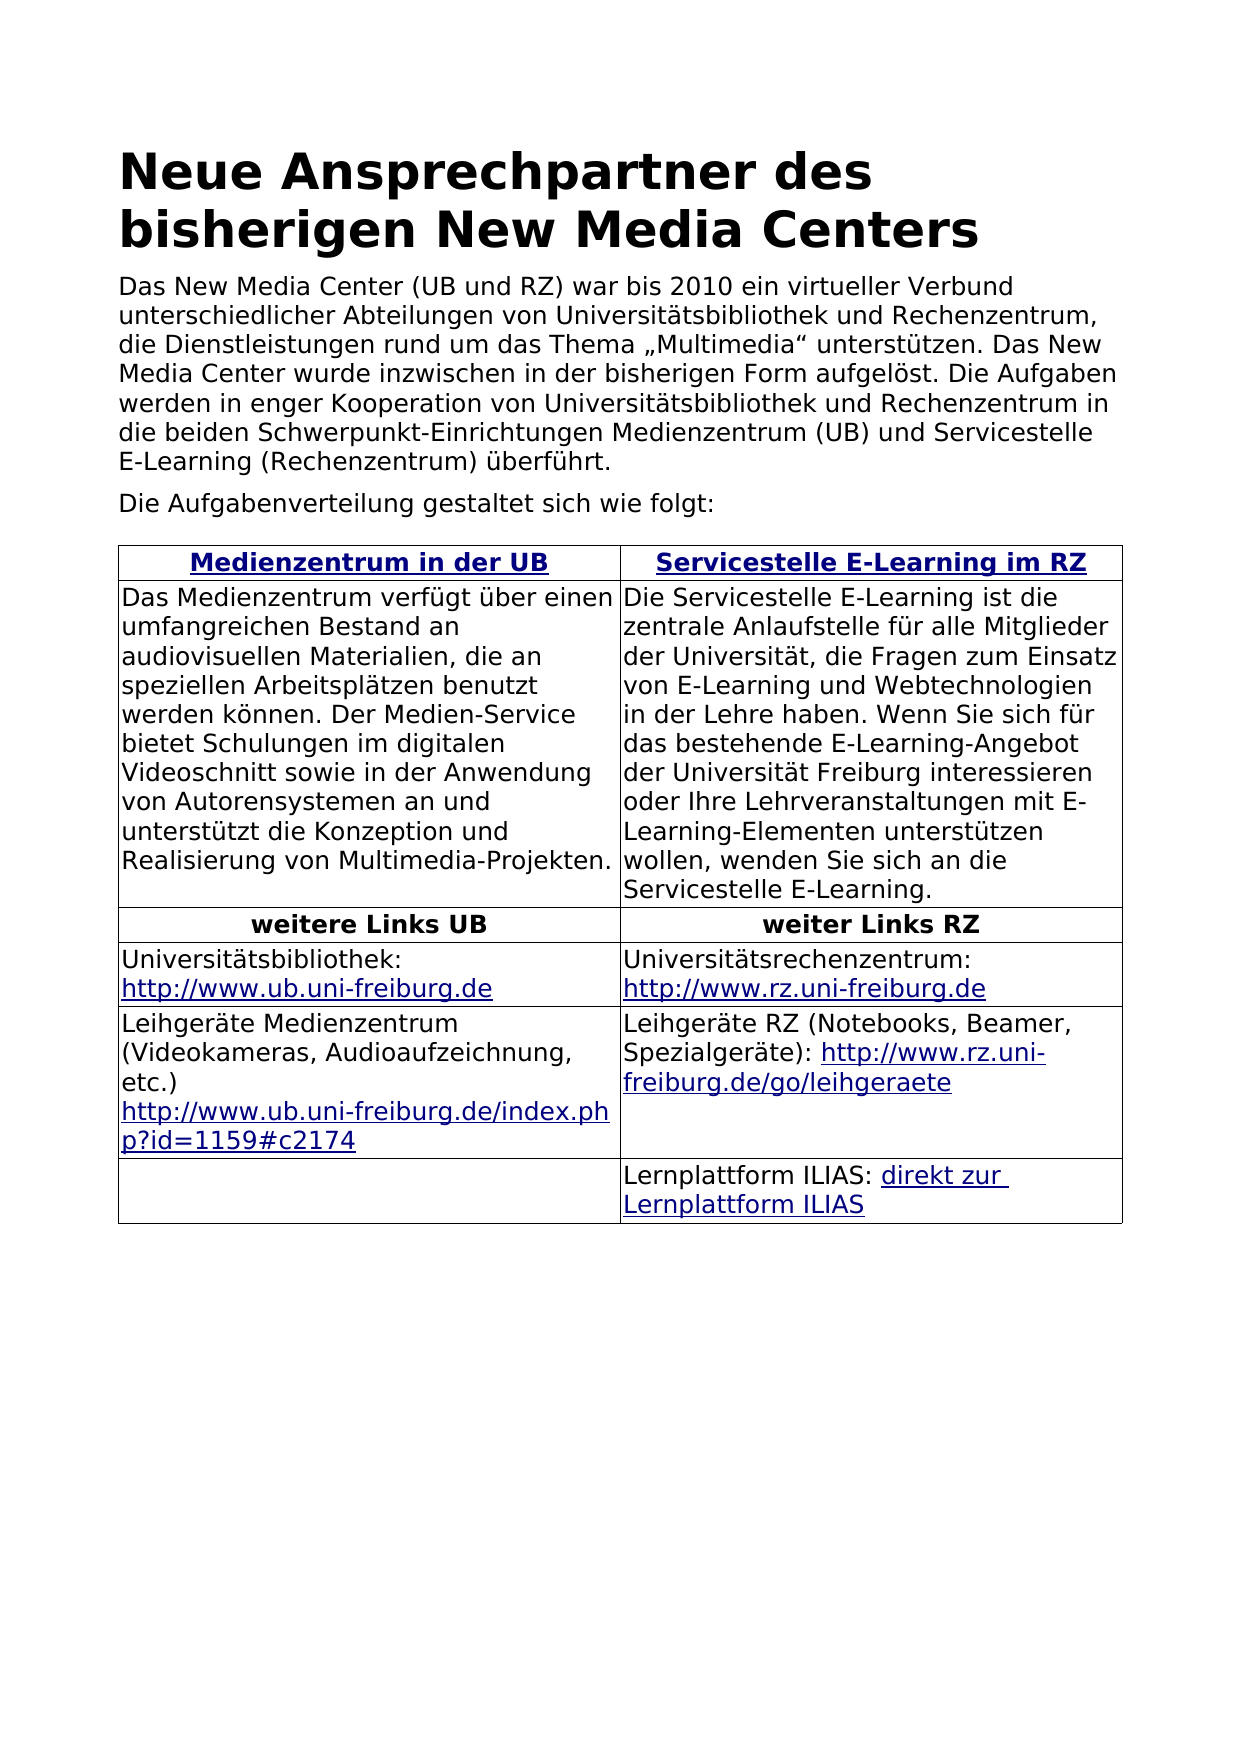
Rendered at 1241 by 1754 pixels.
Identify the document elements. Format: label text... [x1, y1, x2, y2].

subtitle Neue Ansprechpartner des bisherigen New Media Centers [118, 143, 1122, 259]
table_cell Lernplattform ILIAS: direkt zur Lernplattform ILIAS [621, 1159, 1122, 1222]
table_header Servicestelle E-Learning im RZ [621, 546, 1122, 580]
table_header Medienzentrum in der UB [119, 546, 620, 580]
table_cell [119, 1159, 620, 1222]
table_cell Universitätsrechenzentrum: http://www.rz.uni-freiburg.de [621, 943, 1122, 1006]
table_cell Leihgeräte Medienzentrum (Videokameras, Audioaufzeichnung, etc.) http://www.ub.uni-freiburg.de/index.php?id=1159#c2174 [119, 1007, 620, 1158]
table_cell weiter Links RZ [621, 908, 1122, 942]
table_cell Leihgeräte RZ (Notebooks, Beamer, Spezialgeräte): http://www.rz.uni-freiburg.de/go/leihgeraete [621, 1007, 1122, 1158]
table_cell Die Servicestelle E-Learning ist die zentrale Anlaufstelle für alle Mitglieder der Universität, die Fragen zum Einsatz von E-Learning und Webtechnologien in der Lehre haben. Wenn Sie sich für das bestehende E-Learning-Angebot der Universität Freiburg interessieren oder Ihre Lehrveranstaltungen mit E-Learning-Elementen unterstützen wollen, wenden Sie sich an die Servicestelle E-Learning. [621, 581, 1122, 907]
table_cell Universitätsbibliothek: http://www.ub.uni-freiburg.de [119, 943, 620, 1006]
table_cell weitere Links UB [119, 908, 620, 942]
text Die Aufgabenverteilung gestaltet sich wie folgt: [118, 489, 1122, 518]
table_cell Das Medienzentrum verfügt über einen umfangreichen Bestand an audiovisuellen Materialien, die an speziellen Arbeitsplätzen benutzt werden können. Der Medien-Service bietet Schulungen im digitalen Videoschnitt sowie in der Anwendung von Autorensystemen an und unterstützt die Konzeption und Realisierung von Multimedia-Projekten. [119, 581, 620, 907]
text Das New Media Center (UB und RZ) war bis 2010 ein virtueller Verbund unterschiedlicher Abteilungen von Universitätsbibliothek und Rechenzentrum, die Dienstleistungen rund um das Thema „Multimedia“ unterstützen. Das New Media Center wurde inzwischen in der bisherigen Form aufgelöst. Die Aufgaben werden in enger Kooperation von Universitätsbibliothek und Rechenzentrum in die beiden Schwerpunkt-Einrichtungen Medienzentrum (UB) und Servicestelle E-Learning (Rechenzentrum) überführt. [118, 272, 1122, 476]
